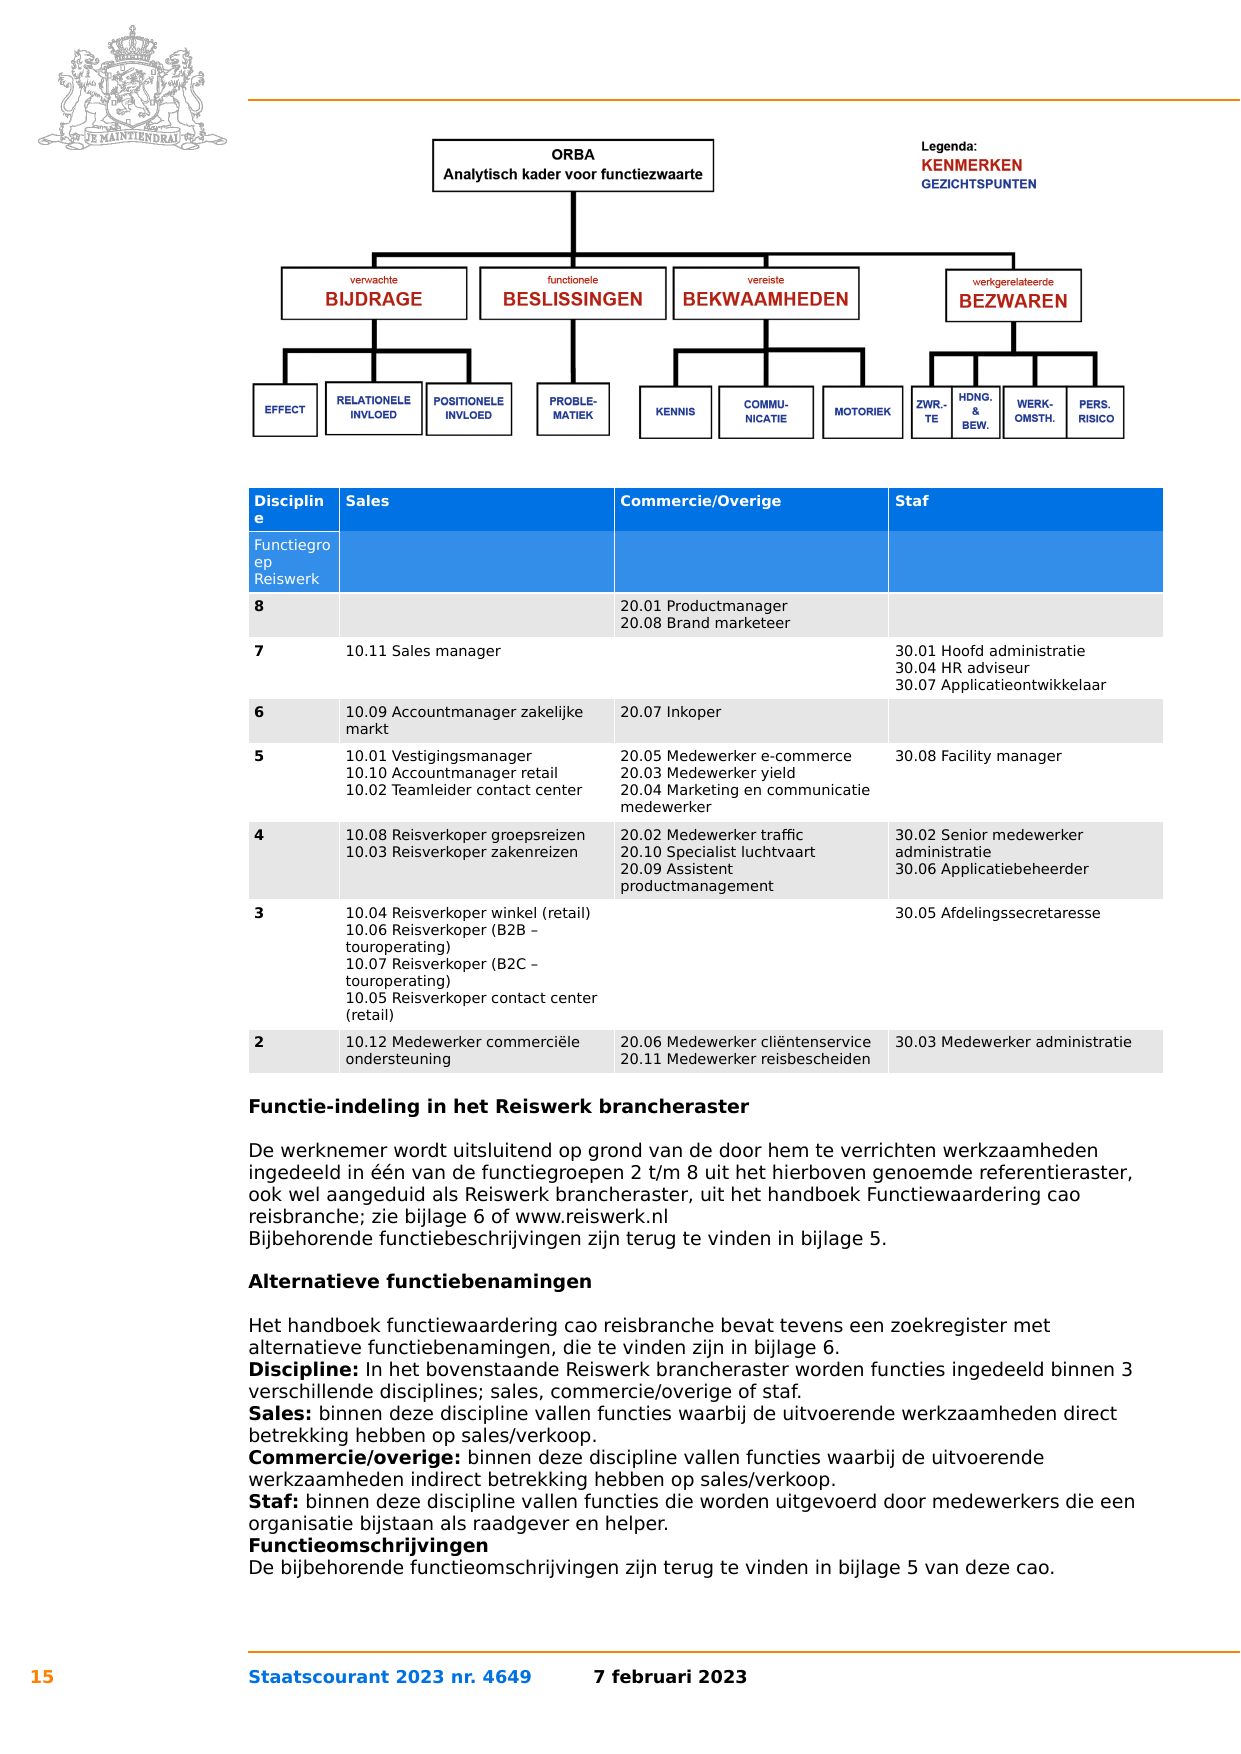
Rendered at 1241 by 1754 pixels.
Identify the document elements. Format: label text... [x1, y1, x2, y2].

table_cell [889, 594, 1163, 637]
subtitle Alternatieve functiebenamingen [248, 1271, 1163, 1293]
table_cell 10.11 Sales manager [340, 638, 614, 698]
table_cell 4 [249, 822, 339, 899]
subtitle Functie-indeling in het Reiswerk brancheraster [248, 1096, 1163, 1118]
table_cell 10.08 Reisverkoper groepsreizen 10.03 Reisverkoper zakenreizen [340, 822, 614, 899]
table_header Discipline [249, 488, 339, 531]
table_cell 6 [249, 699, 339, 743]
picture [248, 130, 1134, 443]
table_cell 10.01 Vestigingsmanager 10.10 Accountmanager retail 10.02 Teamleider contact center [340, 744, 614, 821]
table_cell 30.01 Hoofd administratie 30.04 HR adviseur 30.07 Applicatieontwikkelaar [889, 638, 1163, 698]
text Het handboek functiewaardering cao reisbranche bevat tevens een zoekregister met alternatieve functiebenamingen, die te vinden zijn in bijlage 6. [248, 1315, 1163, 1359]
table_cell 30.02 Senior medewerker administratie 30.06 Applicatiebeheerder [889, 822, 1163, 899]
table_cell 10.04 Reisverkoper winkel (retail) 10.06 Reisverkoper (B2B – touroperating) 10.07 Reisverkoper (B2C – touroperating) 10.05 Reisverkoper contact center (retail) [340, 900, 614, 1028]
picture [38, 25, 227, 150]
text Bijbehorende functiebeschrijvingen zijn terug te vinden in bijlage 5. [248, 1228, 1163, 1249]
table_cell 30.05 Afdelingssecretaresse [889, 900, 1163, 1028]
text De werknemer wordt uitsluitend op grond van de door hem te verrichten werkzaamheden ingedeeld in één van de functiegroepen 2 t/m 8 uit het hierboven genoemde referentieraster, ook wel aangeduid als Reiswerk brancheraster, uit het handboek Functiewaardering cao reisbranche; zie bijlage 6 of www.reiswerk.nl [248, 1140, 1163, 1228]
text De bijbehorende functieomschrijvingen zijn terug te vinden in bijlage 5 van deze cao. [248, 1557, 1163, 1579]
table_cell 8 [249, 594, 339, 637]
table_cell [889, 699, 1163, 743]
table_cell [340, 594, 614, 637]
table_cell 20.01 Productmanager 20.08 Brand marketeer [615, 594, 888, 637]
table_cell 10.12 Medewerker commerciële ondersteuning [340, 1030, 614, 1073]
text Sales: binnen deze discipline vallen functies waarbij de uitvoerende werkzaamheden direct betrekking hebben op sales/verkoop. [248, 1403, 1163, 1447]
text Commercie/overige: binnen deze discipline vallen functies waarbij de uitvoerende werkzaamheden indirect betrekking hebben op sales/verkoop. [248, 1447, 1163, 1491]
table_cell 20.05 Medewerker e-commerce 20.03 Medewerker yield 20.04 Marketing en communicatie medewerker [615, 744, 888, 821]
table_header Sales [340, 488, 614, 531]
table_cell 30.08 Facility manager [889, 744, 1163, 821]
table_cell 20.06 Medewerker cliëntenservice 20.11 Medewerker reisbescheiden [615, 1030, 888, 1073]
table_header Commercie/Overige [615, 488, 888, 531]
table_cell 20.07 Inkoper [615, 699, 888, 743]
table_cell Functiegroep Reiswerk [249, 532, 339, 592]
text Discipline: In het bovenstaande Reiswerk brancheraster worden functies ingedeeld binnen 3 verschillende disciplines; sales, commercie/overige of staf. [248, 1359, 1163, 1403]
table_cell 3 [249, 900, 339, 1028]
text Functieomschrijvingen [248, 1535, 1163, 1557]
table_cell 5 [249, 744, 339, 821]
table_cell 20.02 Medewerker traffic 20.10 Specialist luchtvaart 20.09 Assistent productmanagement [615, 822, 888, 899]
table_cell [615, 900, 888, 1028]
table_cell 10.09 Accountmanager zakelijke markt [340, 699, 614, 743]
table_cell [615, 638, 888, 698]
table_header Staf [889, 488, 1163, 531]
text Staf: binnen deze discipline vallen functies die worden uitgevoerd door medewerkers die een organisatie bijstaan als raadgever en helper. [248, 1491, 1163, 1535]
table_cell 2 [249, 1030, 339, 1073]
table_cell 7 [249, 638, 339, 698]
table_cell 30.03 Medewerker administratie [889, 1030, 1163, 1073]
